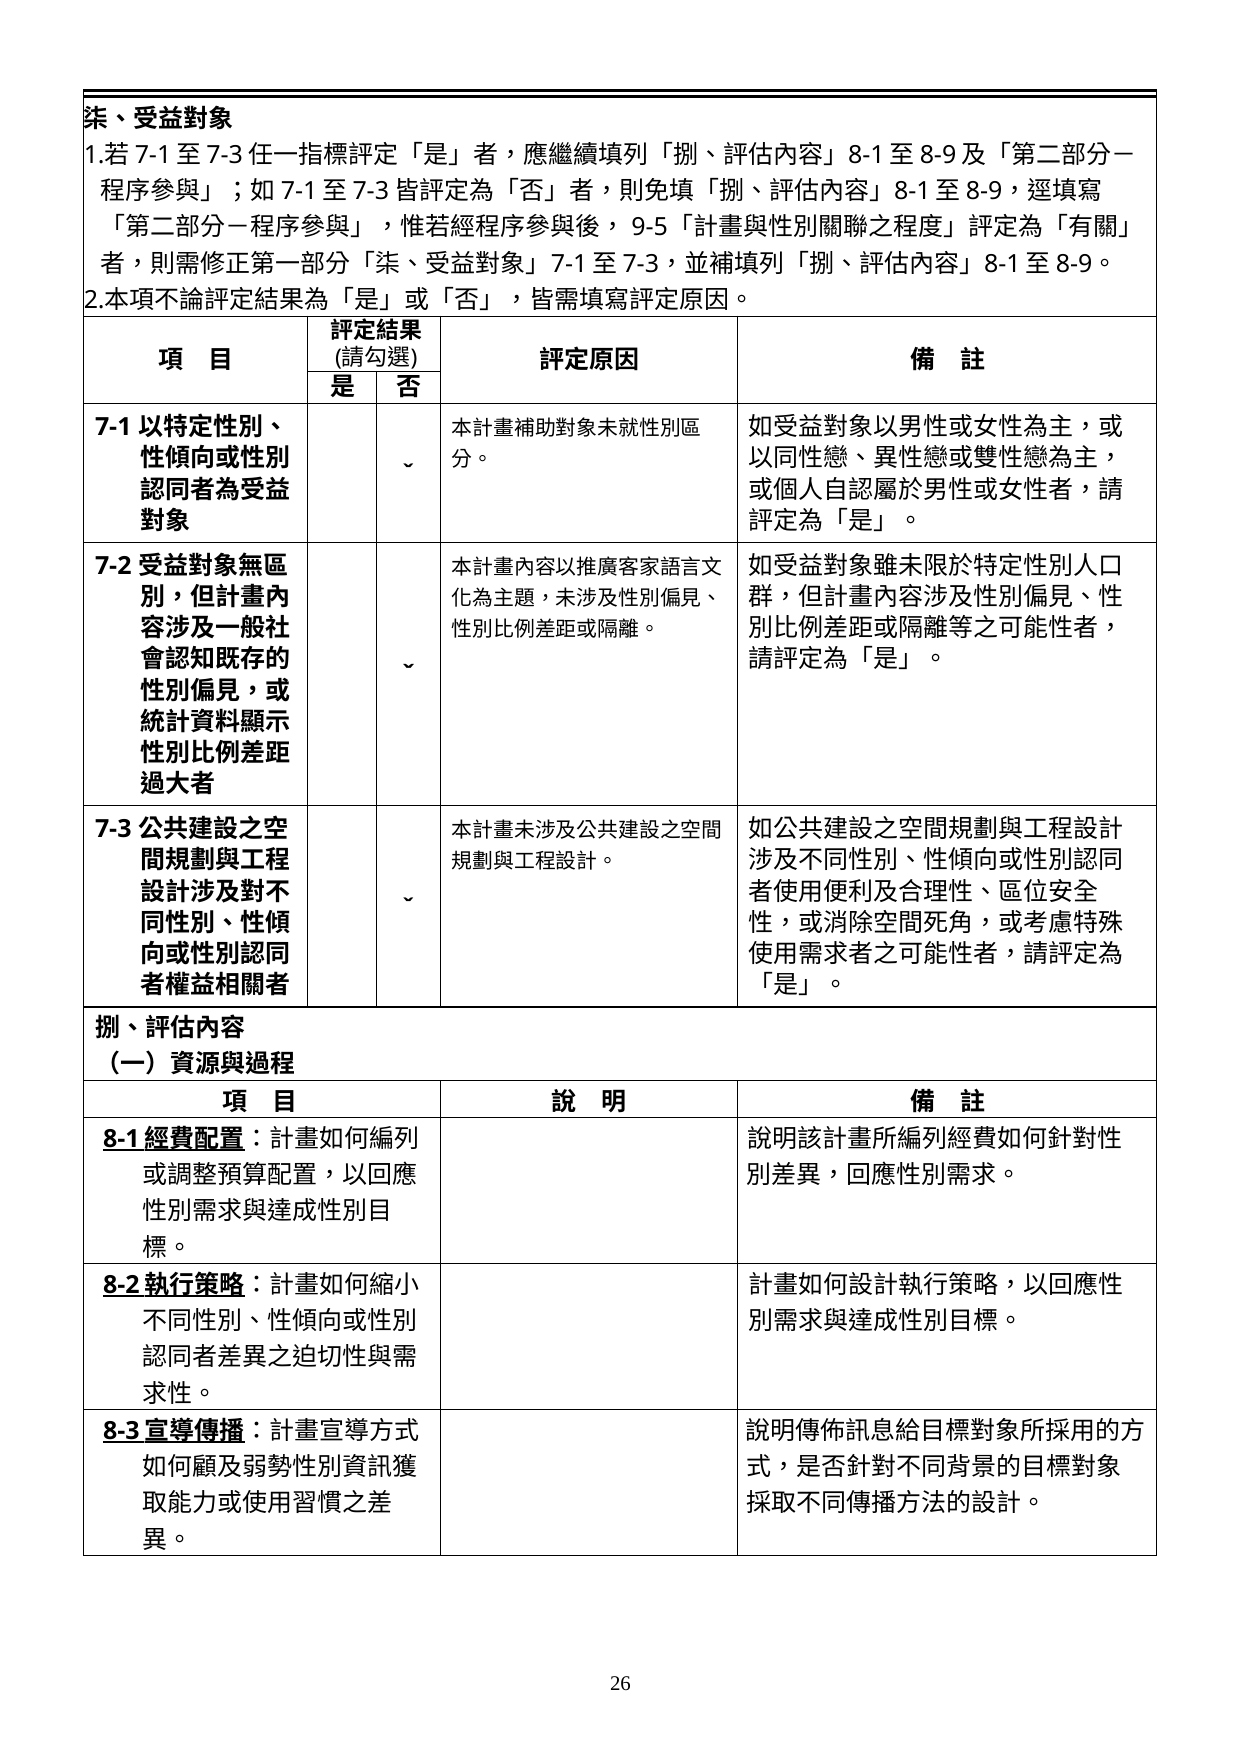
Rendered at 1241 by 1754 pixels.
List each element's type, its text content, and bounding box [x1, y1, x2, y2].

table_cell 本計畫內容以推廣客家語言文化為主題，未涉及性別偏見、性別比例差距或隔離。 [441, 543, 737, 805]
table_cell 8-2執行策略：計畫如何縮小不同性別、性傾向或性別認同者差異之迫切性與需求性。 [84, 1264, 440, 1409]
table_cell [308, 806, 376, 1006]
table_cell ˇ [377, 806, 440, 1006]
table_cell [441, 1410, 737, 1555]
table_cell 說 明 [441, 1081, 737, 1117]
table_cell 備 註 [738, 317, 1156, 403]
table_cell 項 目 [84, 317, 307, 403]
table_cell 8-3宣導傳播：計畫宣導方式如何顧及弱勢性別資訊獲取能力或使用習慣之差異。 [84, 1410, 440, 1555]
table_cell 本計畫未涉及公共建設之空間規劃與工程設計。 [441, 806, 737, 1006]
table_cell [308, 543, 376, 805]
table_cell 說明該計畫所編列經費如何針對性別差異，回應性別需求。 [738, 1118, 1156, 1263]
table_cell ˇ [377, 404, 440, 542]
table_cell 如受益對象雖未限於特定性別人口群，但計畫內容涉及性別偏見、性別比例差距或隔離等之可能性者，請評定為「是」。 [738, 543, 1156, 805]
table_cell 7-1 以特定性別、性傾向或性別認同者為受益對象 [84, 404, 307, 542]
table_cell 備 註 [738, 1081, 1156, 1117]
table_cell 否 [377, 372, 440, 403]
table_cell 7-2 受益對象無區別，但計畫內容涉及一般社會認知既存的性別偏見，或統計資料顯示性別比例差距過大者 [84, 543, 307, 805]
table_cell 柒、受益對象 1.若7-1至7-3任一指標評定「是」者，應繼續填列「捌、評估內容」8-1至8-9及「第二部分－程序參與」；如7-1至7-3皆評定為「否」者，則免填「捌、評估內容」8-1至8-9，逕填寫「第二部分－程序參與」，惟若經程序參與後， 9-5「計畫與性別關聯之程度」評定為「有關」者，則需修正第一部分「柒、受益對象」7-1至7-3，並補填列「捌、評估內容」8-1至8-9。 2.本項不論評定結果為「是」或「否」，皆需填寫評定原因。 [84, 98, 1156, 316]
table_cell 評定原因 [441, 317, 737, 403]
table_cell [441, 1118, 737, 1263]
table_cell 評定結果 (請勾選) [308, 317, 440, 371]
table_cell 計畫如何設計執行策略，以回應性別需求與達成性別目標。 [738, 1264, 1156, 1409]
table_cell 如公共建設之空間規劃與工程設計涉及不同性別、性傾向或性別認同者使用便利及合理性、區位安全性，或消除空間死角，或考慮特殊使用需求者之可能性者，請評定為「是」。 [738, 806, 1156, 1006]
table_cell 如受益對象以男性或女性為主，或以同性戀、異性戀或雙性戀為主，或個人自認屬於男性或女性者，請評定為「是」。 [738, 404, 1156, 542]
table_cell ˇ [377, 543, 440, 805]
table_cell 說明傳佈訊息給目標對象所採用的方式，是否針對不同背景的目標對象採取不同傳播方法的設計。 [738, 1410, 1156, 1555]
table_cell 8-1經費配置：計畫如何編列或調整預算配置，以回應性別需求與達成性別目標。 [84, 1118, 440, 1263]
table_cell [308, 404, 376, 542]
table_cell 捌、評估內容 （一）資源與過程 [84, 1008, 1156, 1080]
table_cell 項 目 [84, 1081, 440, 1117]
table_cell 本計畫補助對象未就性別區分。 [441, 404, 737, 542]
table_cell 7-3 公共建設之空間規劃與工程設計涉及對不同性別、性傾向或性別認同者權益相關者 [84, 806, 307, 1006]
table_cell [441, 1264, 737, 1409]
table_cell 是 [308, 372, 376, 403]
